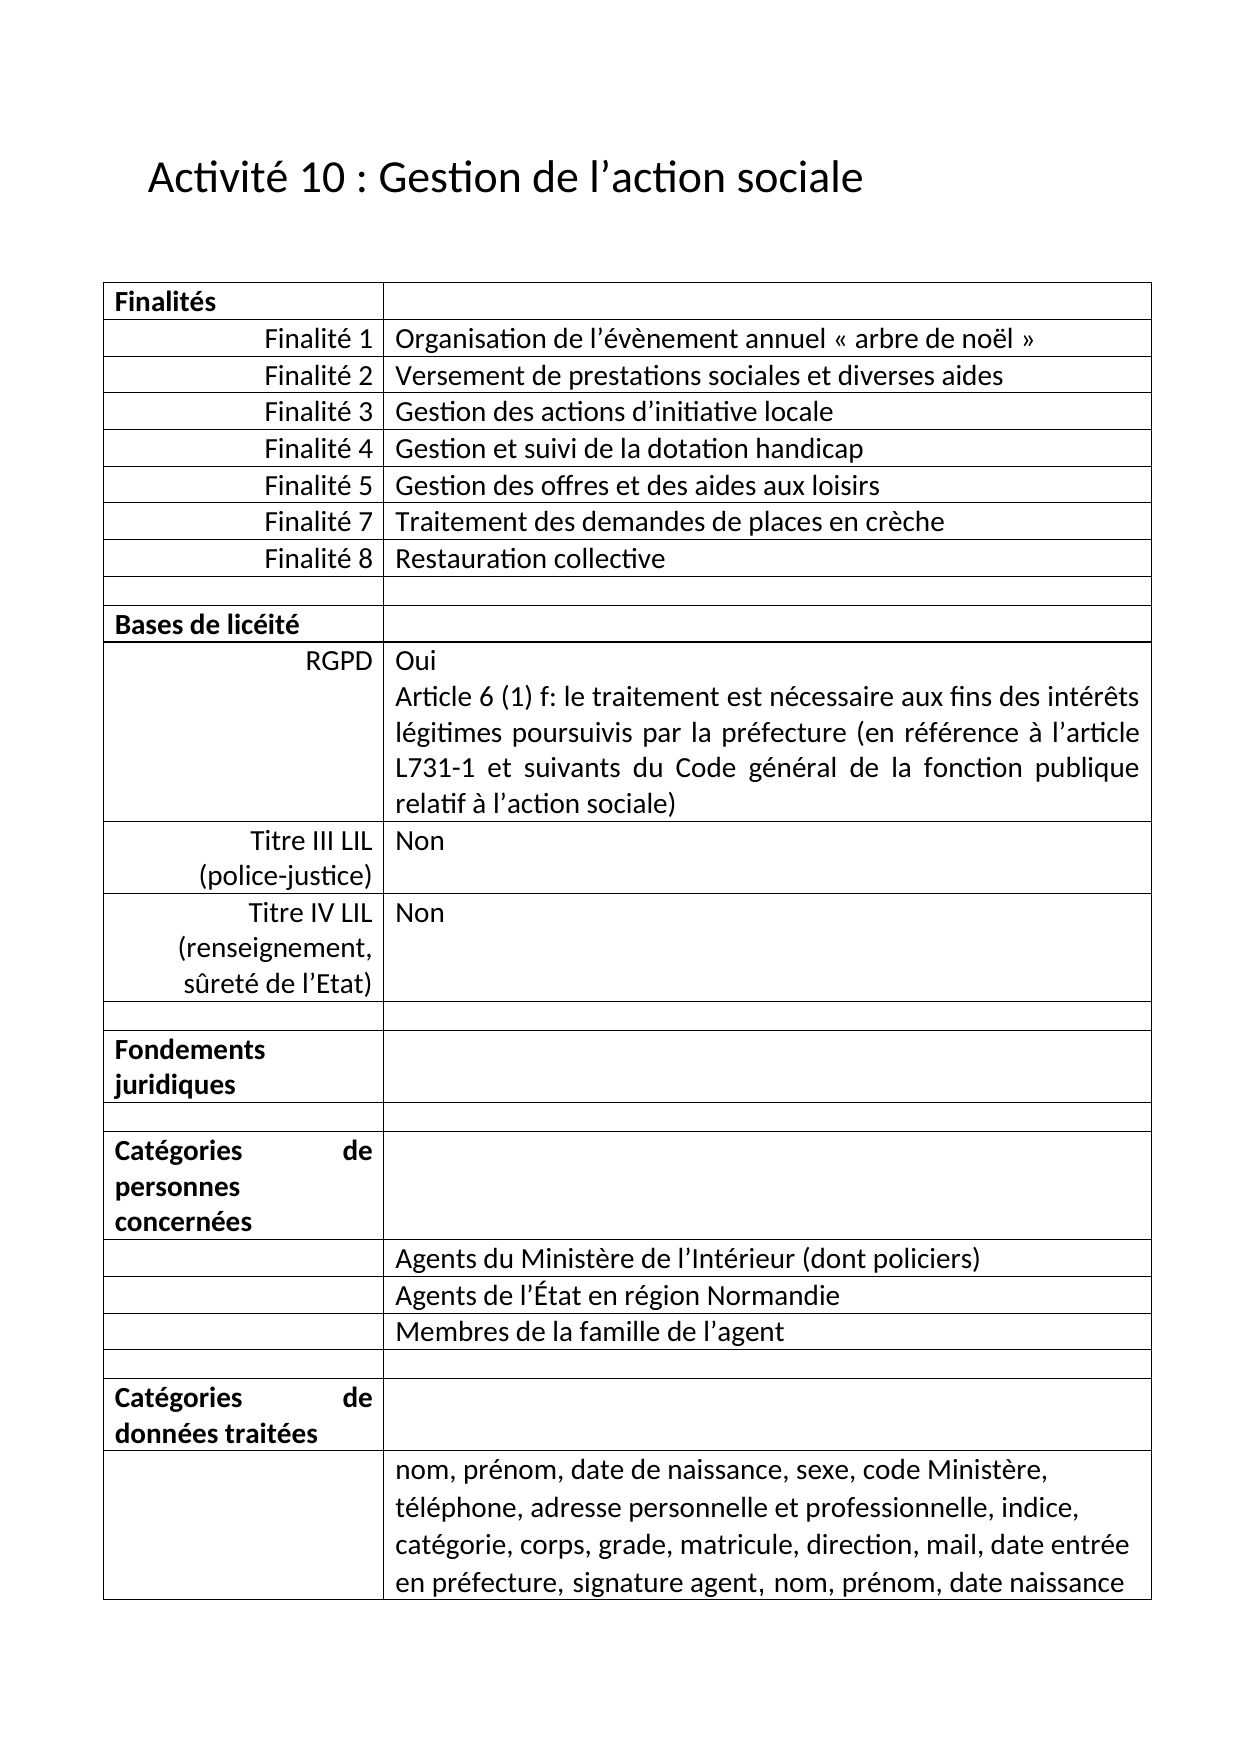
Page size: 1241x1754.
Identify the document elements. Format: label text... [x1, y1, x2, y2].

text Activité 10 : Gestion de l’action sociale [148, 148, 1093, 203]
table_cell Finalité 2 [104, 357, 383, 392]
table_cell Finalité 3 [104, 393, 383, 429]
table_cell [104, 1350, 383, 1378]
table_cell Finalité 8 [104, 540, 383, 576]
table_cell [104, 577, 383, 605]
table_cell [384, 606, 1151, 641]
table_cell [384, 1103, 1151, 1131]
table_cell Agents du Ministère de l’Intérieur (dont policiers) [384, 1240, 1151, 1276]
table_cell Catégories de données traitées [104, 1379, 383, 1450]
table_cell [104, 1002, 383, 1030]
table_cell Finalité 7 [104, 503, 383, 539]
table_cell Catégories de personnes concernées [104, 1132, 383, 1239]
table_cell Oui Article 6 (1) f: le traitement est nécessaire aux fins des intérêts légitimes poursuivis par la préfecture (en référence à l’article L731-1 et suivants du Code général de la fonction publique relatif à l’action sociale) [384, 643, 1151, 821]
table_cell Fondements juridiques [104, 1031, 383, 1102]
table_header Finalités [104, 283, 383, 319]
table_cell [384, 1132, 1151, 1239]
table_cell [384, 1002, 1151, 1030]
table_cell Non [384, 822, 1151, 893]
table_cell [104, 1240, 383, 1276]
table_cell Finalité 4 [104, 430, 383, 466]
table_cell Membres de la famille de l’agent [384, 1314, 1151, 1349]
table_cell Agents de l’État en région Normandie [384, 1277, 1151, 1312]
table_cell [384, 577, 1151, 605]
table_cell Gestion des offres et des aides aux loisirs [384, 467, 1151, 502]
table_cell Finalité 5 [104, 467, 383, 502]
table_cell Bases de licéité [104, 606, 383, 641]
table_cell [104, 1314, 383, 1349]
table_cell nom, prénom, date de naissance, sexe, code Ministère, téléphone, adresse personnelle et professionnelle, indice, catégorie, corps, grade, matricule, direction, mail, date entrée en préfecture, signature agent, nom, prénom, date naissance [384, 1451, 1151, 1599]
table_cell [384, 1031, 1151, 1102]
table_cell Restauration collective [384, 540, 1151, 576]
table_cell Versement de prestations sociales et diverses aides [384, 357, 1151, 392]
table_cell [104, 1451, 383, 1599]
table_cell Non [384, 894, 1151, 1001]
table_cell Titre III LIL (police-justice) [104, 822, 383, 893]
table_cell [384, 1379, 1151, 1450]
table_cell Gestion et suivi de la dotation handicap [384, 430, 1151, 466]
table_cell [104, 1277, 383, 1312]
table_cell [104, 1103, 383, 1131]
table_cell [384, 1350, 1151, 1378]
table_cell Organisation de l’évènement annuel « arbre de noël » [384, 320, 1151, 356]
table_cell Traitement des demandes de places en crèche [384, 503, 1151, 539]
table_cell Gestion des actions d’initiative locale [384, 393, 1151, 429]
table_cell RGPD [104, 643, 383, 821]
table_cell Finalité 1 [104, 320, 383, 356]
table_header [384, 283, 1151, 319]
table_cell Titre IV LIL (renseignement, sûreté de l’Etat) [104, 894, 383, 1001]
